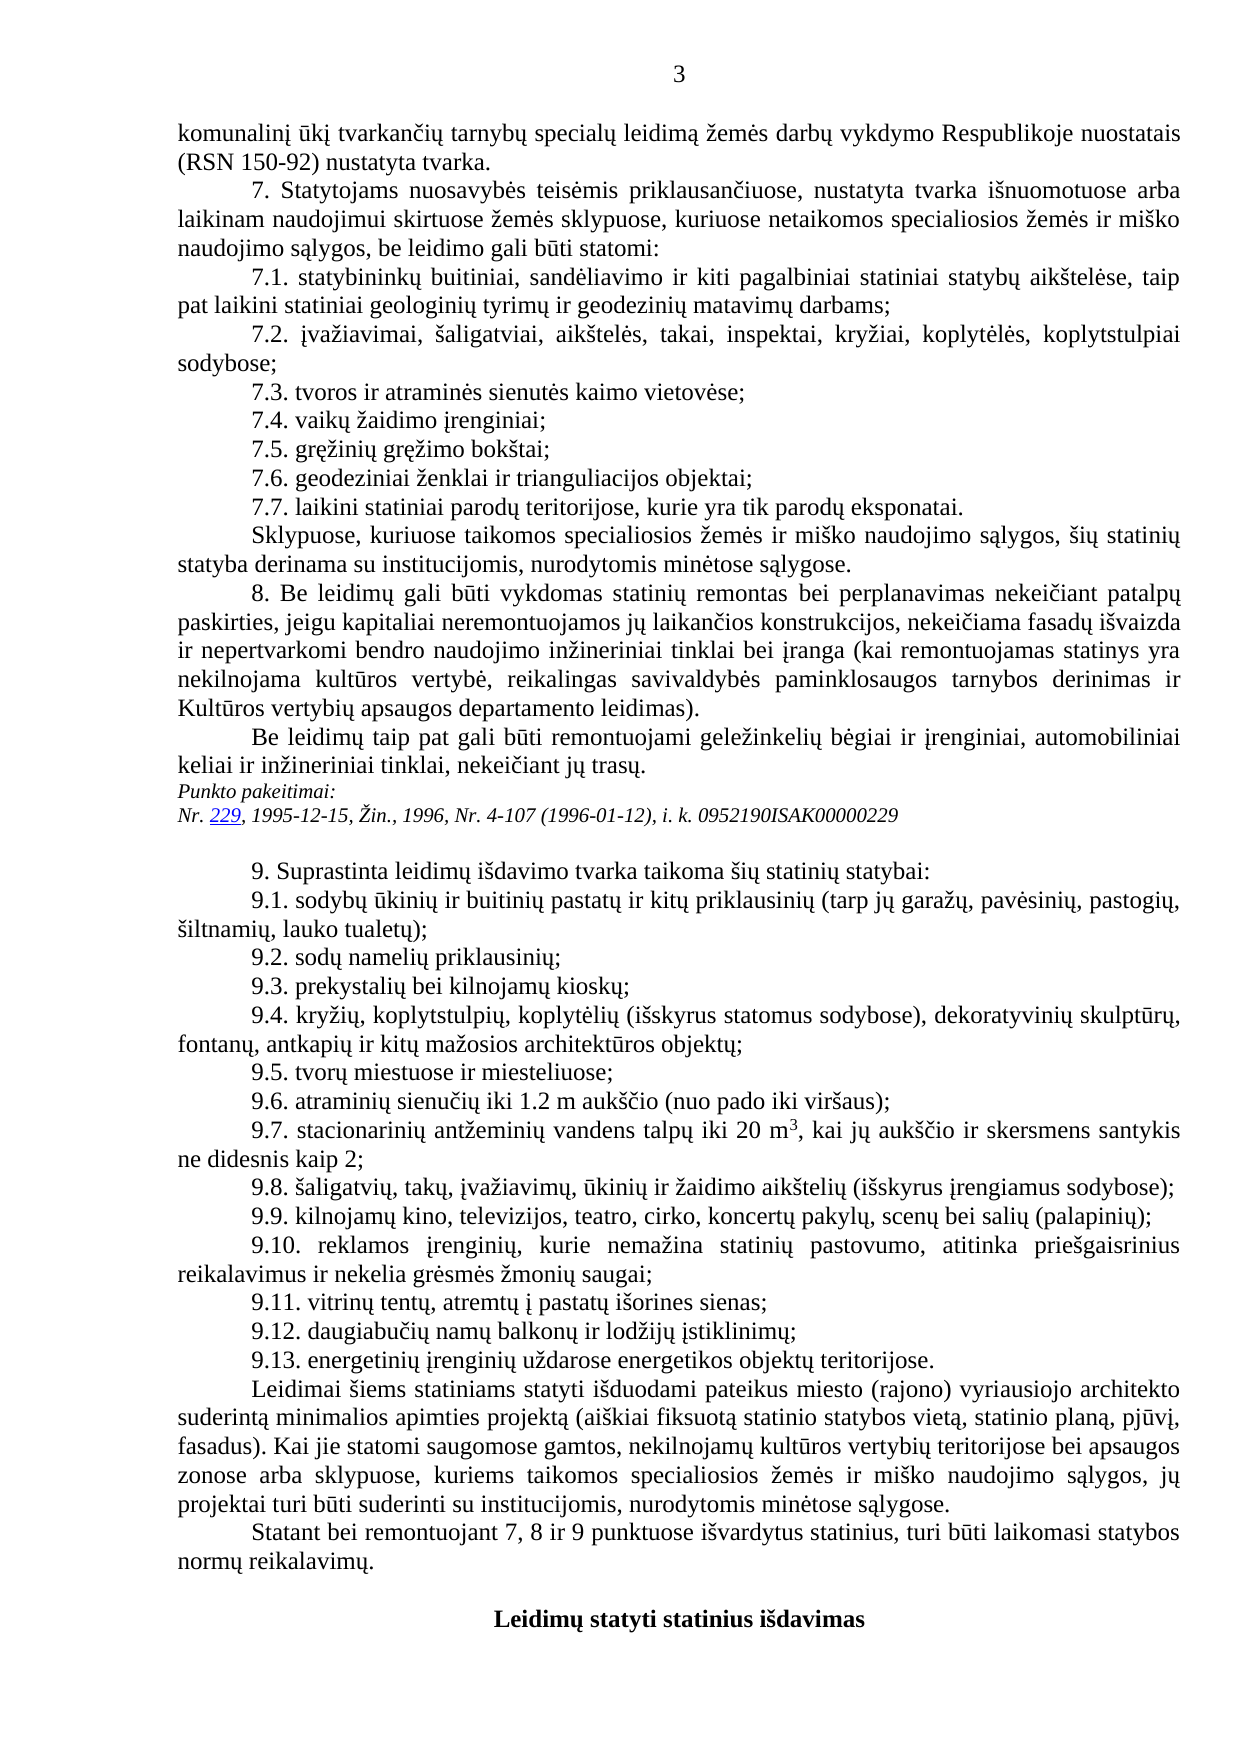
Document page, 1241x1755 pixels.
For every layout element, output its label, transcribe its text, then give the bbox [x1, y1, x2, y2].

text 7.5. gręžinių gręžimo bokštai; [177, 434, 1181, 463]
text 9.6. atraminių sienučių iki 1.2 m aukščio (nuo pado iki viršaus); [177, 1086, 1181, 1115]
text Sklypuose, kuriuose taikomos specialiosios žemės ir miško naudojimo sąlygos, šių statinių statyba derinama su institucijomis, nurodytomis minėtose sąlygose. [177, 521, 1181, 578]
text 7.7. laikini statiniai parodų teritorijose, kurie yra tik parodų eksponatai. [177, 492, 1181, 521]
text 9.9. kilnojamų kino, televizijos, teatro, cirko, koncertų pakylų, scenų bei salių (palapinių); [177, 1201, 1181, 1230]
text 9.8. šaligatvių, takų, įvažiavimų, ūkinių ir žaidimo aikštelių (išskyrus įrengiamus sodybose); [177, 1172, 1181, 1201]
text Be leidimų taip pat gali būti remontuojami geležinkelių bėgiai ir įrenginiai, automobiliniai keliai ir inžineriniai tinklai, nekeičiant jų trasų. [177, 722, 1181, 779]
text 7.3. tvoros ir atraminės sienutės kaimo vietovėse; [177, 377, 1181, 406]
text 9.4. kryžių, koplytstulpių, koplytėlių (išskyrus statomus sodybose), dekoratyvinių skulptūrų, fontanų, antkapių ir kitų mažosios architektūros objektų; [177, 1000, 1181, 1057]
text 9.11. vitrinų tentų, atremtų į pastatų išorines sienas; [177, 1287, 1181, 1316]
text Leidimai šiems statiniams statyti išduodami pateikus miesto (rajono) vyriausiojo architekto suderintą minimalios apimties projektą (aiškiai fiksuotą statinio statybos vietą, statinio planą, pjūvį, fasadus). Kai jie statomi saugomose gamtos, nekilnojamų kultūros vertybių teritorijose bei apsaugos zonose arba sklypuose, kuriems taikomos specialiosios žemės ir miško naudojimo sąlygos, jų projektai turi būti suderinti su institucijomis, nurodytomis minėtose sąlygose. [177, 1374, 1181, 1517]
text 7.2. įvažiavimai, šaligatviai, aikštelės, takai, inspektai, kryžiai, koplytėlės, koplytstulpiai sodybose; [177, 319, 1181, 377]
text 7.4. vaikų žaidimo įrenginiai; [177, 406, 1181, 434]
text 9.3. prekystalių bei kilnojamų kioskų; [177, 971, 1181, 1000]
text komunalinį ūkį tvarkančių tarnybų specialų leidimą žemės darbų vykdymo Respublikoje nuostatais (RSN 150-92) nustatyta tvarka. [177, 118, 1181, 176]
text Statant bei remontuojant 7, 8 ir 9 punktuose išvardytus statinius, turi būti laikomasi statybos normų reikalavimų. [177, 1517, 1181, 1575]
text 9.2. sodų namelių priklausinių; [177, 942, 1181, 971]
text 9.12. daugiabučių namų balkonų ir lodžijų įstiklinimų; [177, 1316, 1181, 1345]
text 7. Statytojams nuosavybės teisėmis priklausančiuose, nustatyta tvarka išnuomotuose arba laikinam naudojimui skirtuose žemės sklypuose, kuriuose netaikomos specialiosios žemės ir miško naudojimo sąlygos, be leidimo gali būti statomi: [177, 176, 1181, 262]
text Leidimų statyti statinius išdavimas [177, 1604, 1181, 1632]
text 9.1. sodybų ūkinių ir buitinių pastatų ir kitų priklausinių (tarp jų garažų, pavėsinių, pastogių, šiltnamių, lauko tualetų); [177, 885, 1181, 942]
text Nr. 229, 1995-12-15, Žin., 1996, Nr. 4-107 (1996-01-12), i. k. 0952190ISAK00000229 [177, 803, 1181, 827]
text 9. Suprastinta leidimų išdavimo tvarka taikoma šių statinių statybai: [177, 856, 1181, 885]
text 7.6. geodeziniai ženklai ir trianguliacijos objektai; [177, 463, 1181, 492]
text 9.7. stacionarinių antžeminių vandens talpų iki 20 m3, kai jų aukščio ir skersmens santykis ne didesnis kaip 2; [177, 1115, 1181, 1172]
text 7.1. statybininkų buitiniai, sandėliavimo ir kiti pagalbiniai statiniai statybų aikštelėse, taip pat laikini statiniai geologinių tyrimų ir geodezinių matavimų darbams; [177, 262, 1181, 319]
text Punkto pakeitimai: [177, 779, 1181, 803]
text 9.13. energetinių įrenginių uždarose energetikos objektų teritorijose. [177, 1345, 1181, 1374]
text 8. Be leidimų gali būti vykdomas statinių remontas bei perplanavimas nekeičiant patalpų paskirties, jeigu kapitaliai neremontuojamos jų laikančios konstrukcijos, nekeičiama fasadų išvaizda ir nepertvarkomi bendro naudojimo inžineriniai tinklai bei įranga (kai remontuojamas statinys yra nekilnojama kultūros vertybė, reikalingas savivaldybės paminklosaugos tarnybos derinimas ir Kultūros vertybių apsaugos departamento leidimas). [177, 578, 1181, 722]
text 9.10. reklamos įrenginių, kurie nemažina statinių pastovumo, atitinka priešgaisrinius reikalavimus ir nekelia grėsmės žmonių saugai; [177, 1230, 1181, 1287]
text 9.5. tvorų miestuose ir miesteliuose; [177, 1057, 1181, 1086]
